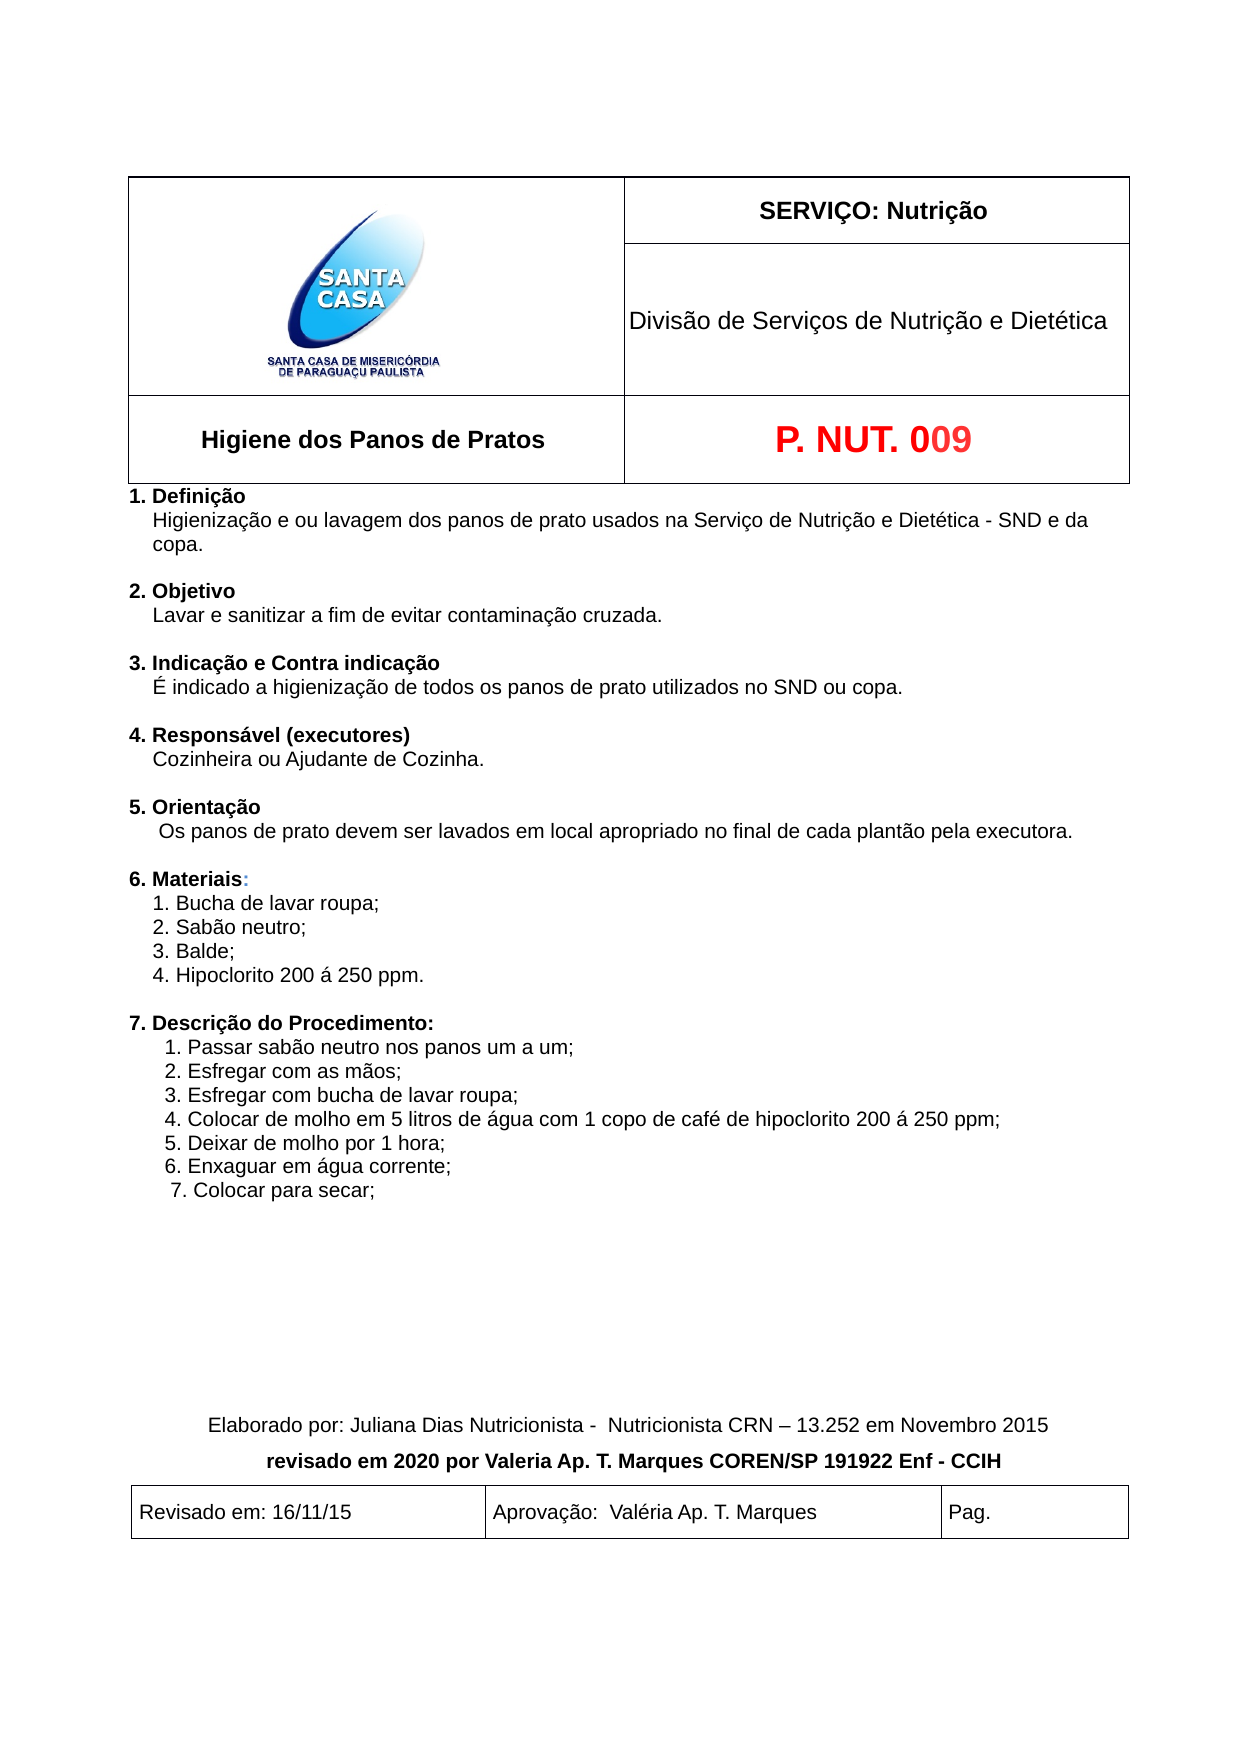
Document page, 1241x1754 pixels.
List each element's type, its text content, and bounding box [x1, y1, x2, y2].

text 4. Responsável (executores) [129, 723, 1122, 747]
text Os panos de prato devem ser lavados em local apropriado no final de cada plantão pela executora. [158, 819, 1122, 843]
text 6. Enxaguar em água corrente; [164, 1154, 1122, 1178]
table_header Aprovação: Valéria Ap. T. Marques [486, 1486, 941, 1538]
text 2. Objetivo [129, 579, 1122, 603]
list 2. Esfregar com as mãos; [129, 1058, 1122, 1082]
table_cell Higiene dos Panos de Pratos [129, 396, 624, 482]
list 1. Passar sabão neutro nos panos um a um; [129, 1034, 1122, 1058]
text 1. Bucha de lavar roupa; [152, 891, 1122, 915]
text Higienização e ou lavagem dos panos de prato usados na Serviço de Nutrição e Dietética - SND e da copa. [152, 507, 1122, 555]
text Lavar e sanitizar a fim de evitar contaminação cruzada. [152, 603, 1122, 627]
text 7. Colocar para secar; [170, 1178, 1122, 1202]
text revisado em 2020 por Valeria Ap. T. Marques COREN/SP 191922 Enf - CCIH [141, 1449, 1122, 1473]
text 2. Sabão neutro; [152, 915, 1122, 939]
picture [262, 204, 447, 389]
table_header Revisado em: 16/11/15 [132, 1486, 485, 1538]
text 1. Definição [129, 484, 1122, 507]
list 4. Colocar de molho em 5 litros de água com 1 copo de café de hipoclorito 200 á 250 ppm; [129, 1106, 1122, 1130]
text Cozinheira ou Ajudante de Cozinha. [152, 747, 1122, 771]
text 3. Balde; [152, 939, 1122, 963]
text 3. Indicação e Contra indicação [129, 651, 1122, 675]
table_header SERVIÇO: Nutrição [625, 178, 1129, 243]
text 5. Deixar de molho por 1 hora; [164, 1130, 1122, 1154]
text 6. Materiais: [129, 867, 1122, 891]
table_cell Divisão de Serviços de Nutrição e Dietética [625, 244, 1129, 395]
text Elaborado por: Juliana Dias Nutricionista - Nutricionista CRN – 13.252 em Novembro 2015 [141, 1413, 1122, 1437]
list 3. Esfregar com bucha de lavar roupa; [129, 1082, 1122, 1106]
table_cell P. NUT. 009 [625, 396, 1129, 482]
table_header Pag. [942, 1486, 1128, 1538]
table_header [129, 178, 624, 395]
text 5. Orientação [129, 795, 1122, 819]
text 4. Hipoclorito 200 á 250 ppm. [152, 963, 1122, 987]
text É indicado a higienização de todos os panos de prato utilizados no SND ou copa. [152, 675, 1122, 699]
text 7. Descrição do Procedimento: [129, 1011, 1122, 1034]
